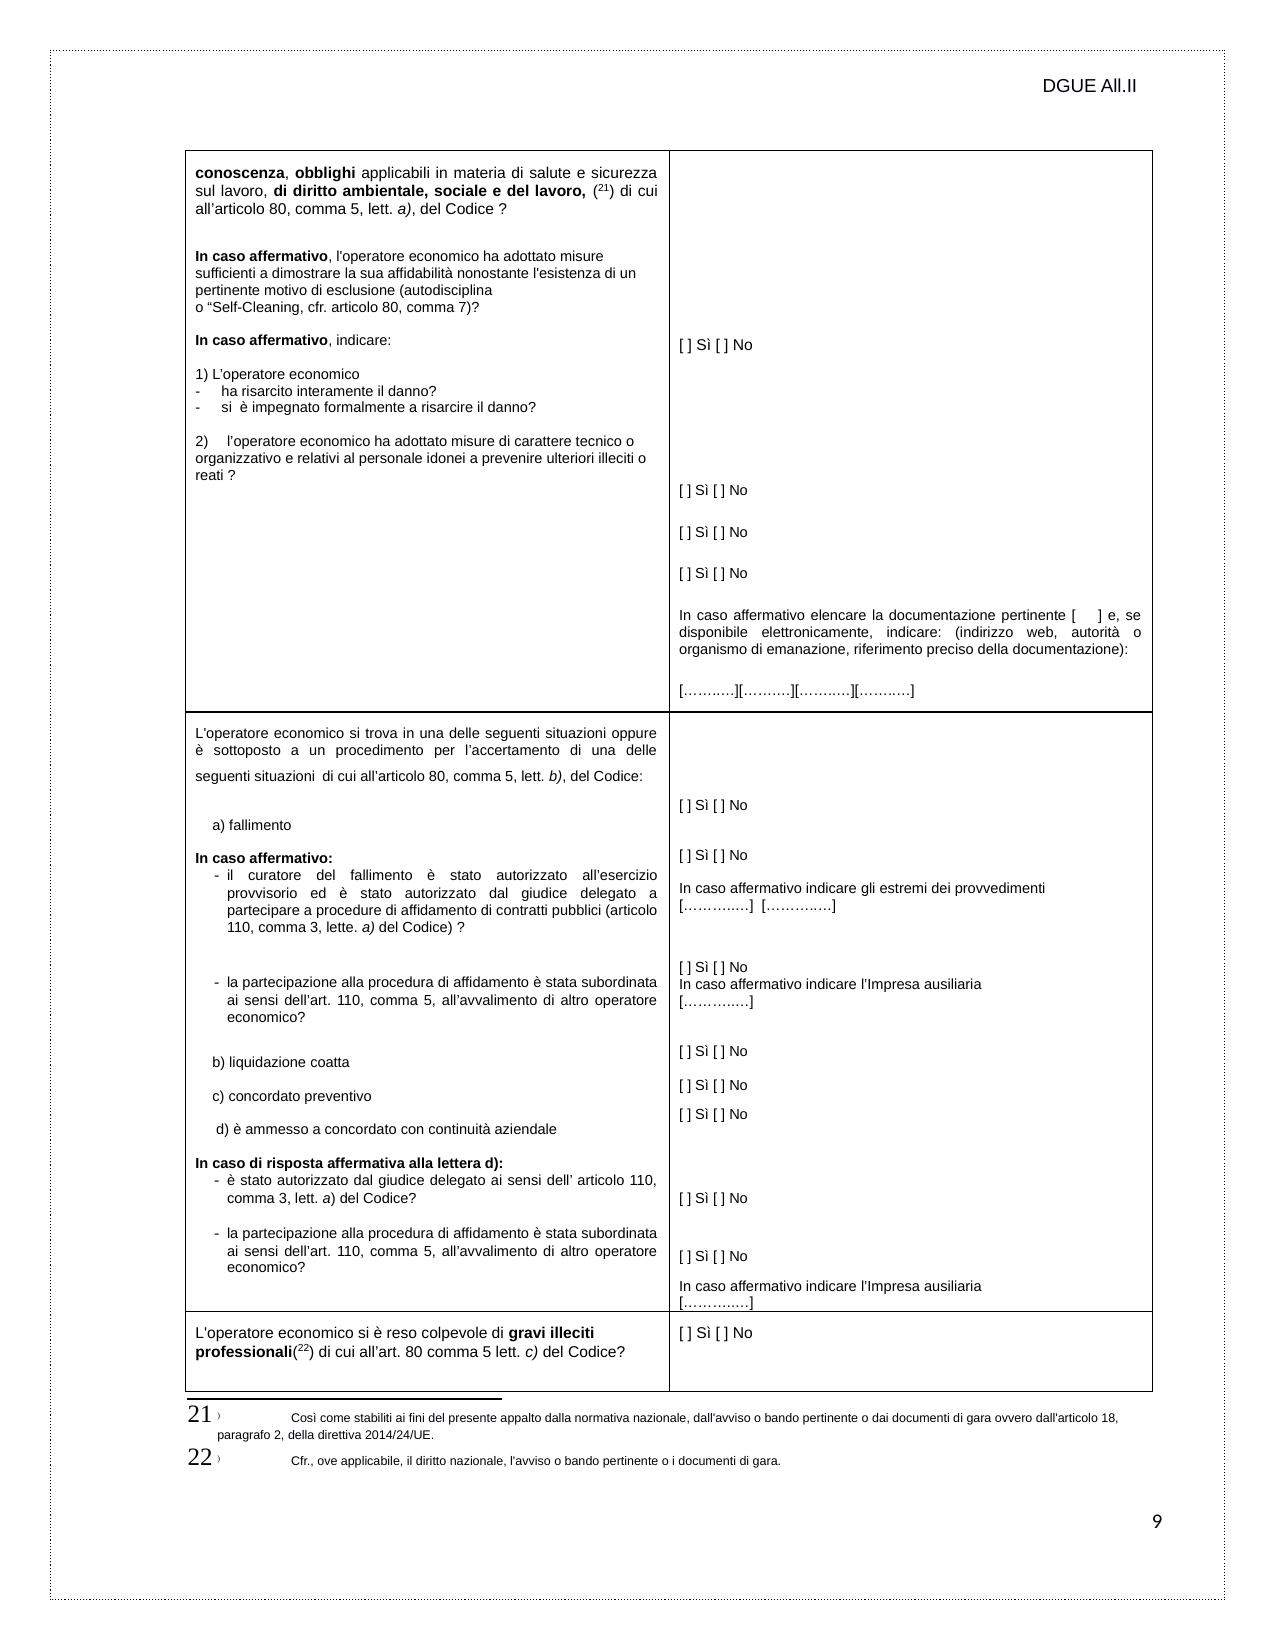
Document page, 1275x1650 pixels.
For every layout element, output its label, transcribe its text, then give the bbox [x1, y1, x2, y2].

table_cell L'operatore economico si trova in una delle seguenti situazioni oppure è sottoposto a un procedimento per l’accertamento di una delle seguenti situazioni di cui all’articolo 80, comma 5, lett. b), del Codice: a) fallimento In caso affermativo: il curatore del fallimento è stato autorizzato all’esercizio provvisorio ed è stato autorizzato dal giudice delegato a partecipare a procedure di affidamento di contratti pubblici (articolo 110, comma 3, lette. a) del Codice) ? la partecipazione alla procedura di affidamento è stata subordinata ai sensi dell’art. 110, comma 5, all’avvalimento di altro operatore economico? b) liquidazione coatta c) concordato preventivo d) è ammesso a concordato con continuità aziendale In caso di risposta affermativa alla lettera d): è stato autorizzato dal giudice delegato ai sensi dell’ articolo 110, comma 3, lett. a) del Codice? la partecipazione alla procedura di affidamento è stata subordinata ai sensi dell’art. 110, comma 5, all’avvalimento di altro operatore economico? [186, 713, 669, 1311]
table_cell [ ] Sì [ ] No [ ] Sì [ ] No [ ] Sì [ ] No [ ] Sì [ ] No In caso affermativo elencare la documentazione pertinente [ ] e, se disponibile elettronicamente, indicare: (indirizzo web, autorità o organismo di emanazione, riferimento preciso della documentazione): [……..…][…….…][……..…][……..…] [670, 151, 1152, 711]
table_cell [ ] Sì [ ] No [670, 1312, 1152, 1391]
table_cell conoscenza, obblighi applicabili in materia di salute e sicurezza sul lavoro, di diritto ambientale, sociale e del lavoro, () di cui all’articolo 80, comma 5, lett. a), del Codice ? In caso affermativo, l'operatore economico ha adottato misure sufficienti a dimostrare la sua affidabilità nonostante l'esistenza di un pertinente motivo di esclusione (autodisciplina o “Self-Cleaning, cfr. articolo 80, comma 7)? In caso affermativo, indicare: 1) L’operatore economico - ha risarcito interamente il danno? - si è impegnato formalmente a risarcire il danno? 2) l’operatore economico ha adottato misure di carattere tecnico o organizzativo e relativi al personale idonei a prevenire ulteriori illeciti o reati ? [186, 151, 669, 711]
table_cell [ ] Sì [ ] No [ ] Sì [ ] No In caso affermativo indicare gli estremi dei provvedimenti [………..…] [………..…] [ ] Sì [ ] No In caso affermativo indicare l’Impresa ausiliaria [………..…] [ ] Sì [ ] No [ ] Sì [ ] No [ ] Sì [ ] No [ ] Sì [ ] No [ ] Sì [ ] No In caso affermativo indicare l’Impresa ausiliaria [………..…] [670, 713, 1152, 1311]
table_cell L'operatore economico si è reso colpevole di gravi illeciti professionali() di cui all’art. 80 comma 5 lett. c) del Codice? [186, 1312, 669, 1391]
